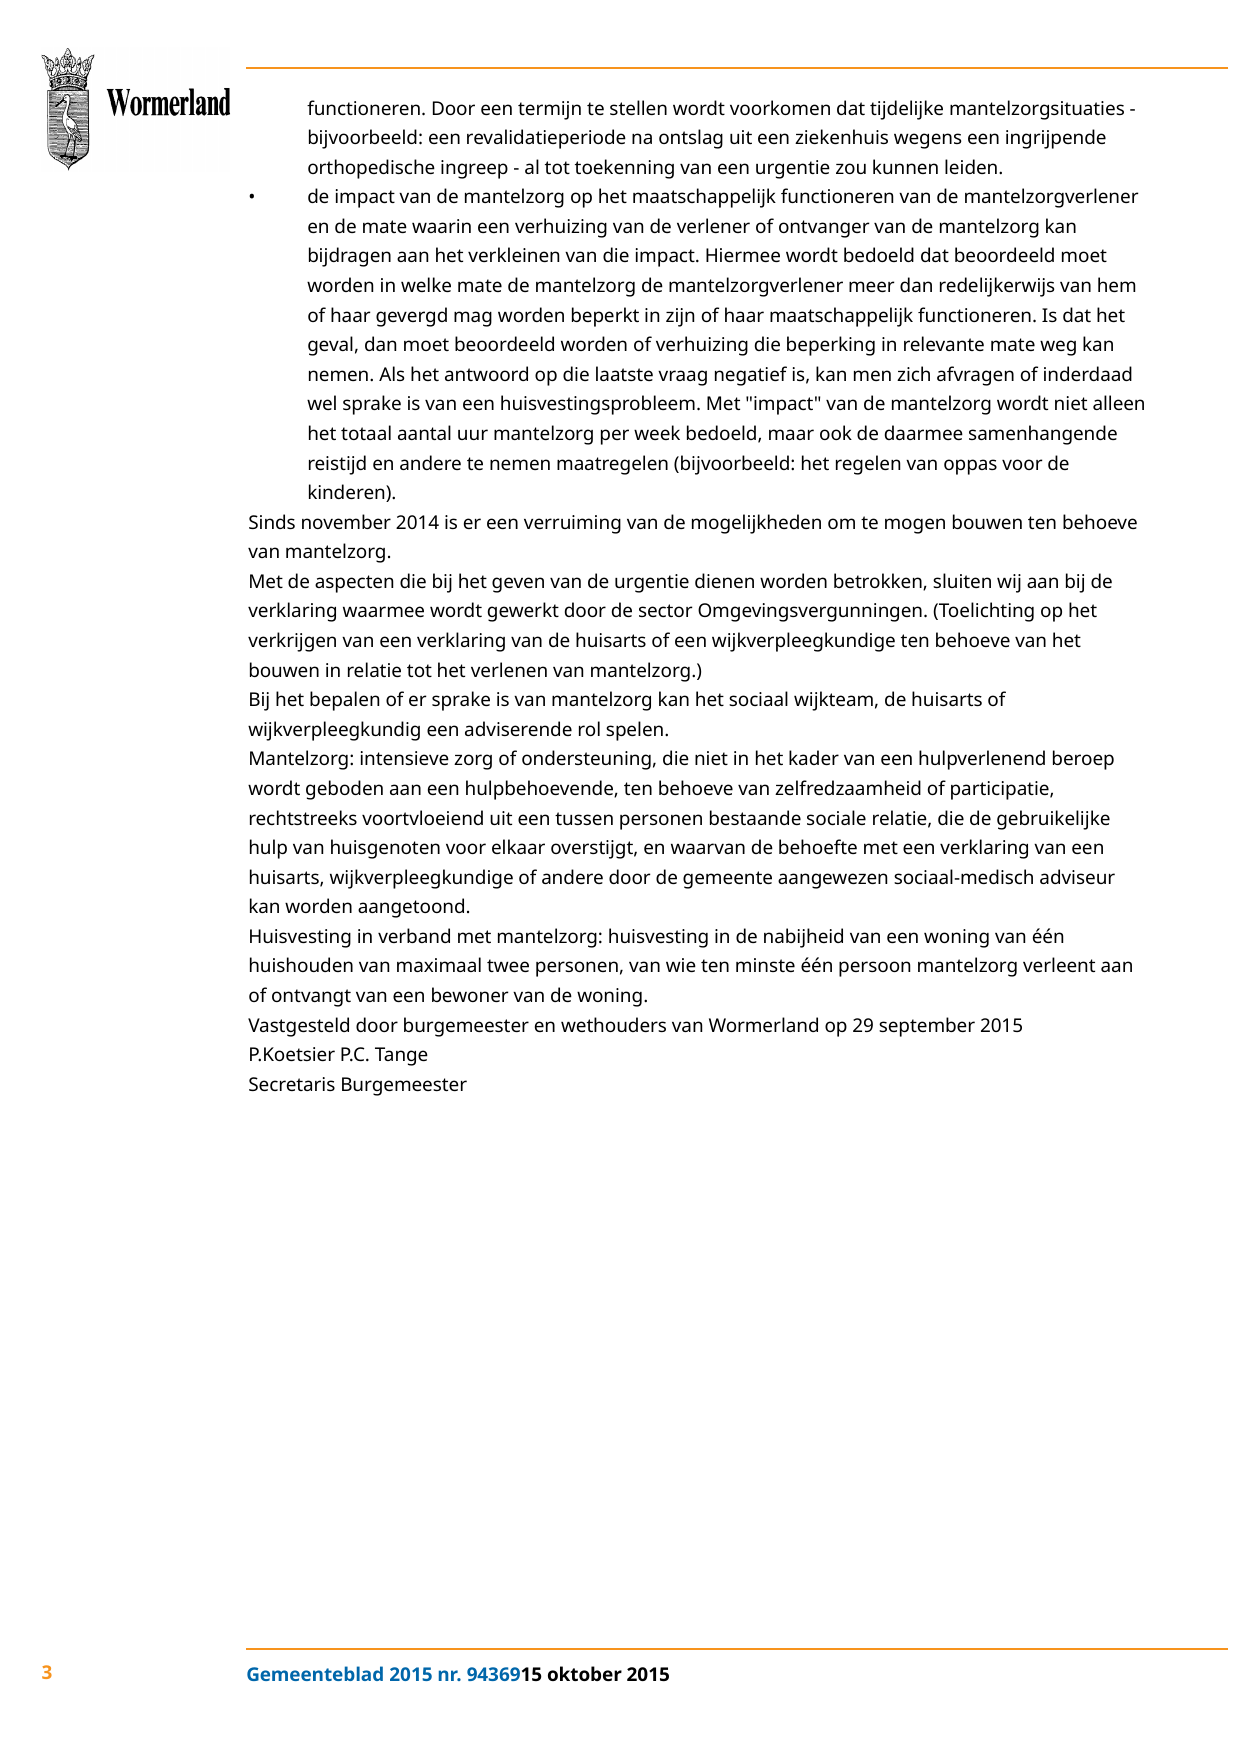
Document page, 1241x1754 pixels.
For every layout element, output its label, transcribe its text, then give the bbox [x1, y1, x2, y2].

list de impact van de mantelzorg op het maatschappelijk functioneren van de mantelzorgverlener en de mate waarin een verhuizing van de verlener of ontvanger van de mantelzorg kan bijdragen aan het verkleinen van die impact. Hiermee wordt bedoeld dat beoordeeld moet worden in welke mate de mantelzorg de mantelzorgverlener meer dan redelijkerwijs van hem of haar gevergd mag worden beperkt in zijn of haar maatschappelijk functioneren. Is dat het geval, dan moet beoordeeld worden of verhuizing die beperking in relevante mate weg kan nemen. Als het antwoord op die laatste vraag negatief is, kan men zich afvragen of inderdaad wel sprake is van een huisvestingsprobleem. Met "impact" van de mantelzorg wordt niet alleen het totaal aantal uur mantelzorg per week bedoeld, maar ook de daarmee samenhangende reistijd en andere te nemen maatregelen (bijvoorbeeld: het regelen van oppas voor de kinderen). [248, 183, 1152, 505]
text Met de aspecten die bij het geven van de urgentie dienen worden betrokken, sluiten wij aan bij de verklaring waarmee wordt gewerkt door de sector Omgevingsvergunningen. (Toelichting op het verkrijgen van een verklaring van de huisarts of een wijkverpleegkundige ten behoeve van het bouwen in relatie tot het verlenen van mantelzorg.) [248, 568, 1152, 683]
picture [41, 47, 231, 172]
text Sinds november 2014 is er een verruiming van de mogelijkheden om te mogen bouwen ten behoeve van mantelzorg. [248, 509, 1152, 564]
text Mantelzorg: intensieve zorg of ondersteuning, die niet in het kader van een hulpverlenend beroep wordt geboden aan een hulpbehoevende, ten behoeve van zelfredzaamheid of participatie, rechtstreeks voortvloeiend uit een tussen personen bestaande sociale relatie, die de gebruikelijke hulp van huisgenoten voor elkaar overstijgt, en waarvan de behoefte met een verklaring van een huisarts, wijkverpleegkundige of andere door de gemeente aangewezen sociaal-medisch adviseur kan worden aangetoond. [248, 746, 1152, 919]
text Bij het bepalen of er sprake is van mantelzorg kan het sociaal wijkteam, de huisarts of wijkverpleegkundig een adviserende rol spelen. [248, 686, 1152, 742]
text Secretaris Burgemeester [248, 1071, 1152, 1097]
list functioneren. Door een termijn te stellen wordt voorkomen dat tijdelijke mantelzorgsituaties - bijvoorbeeld: een revalidatieperiode na ontslag uit een ziekenhuis wegens een ingrijpende orthopedische ingreep - al tot toekenning van een urgentie zou kunnen leiden. [248, 95, 1152, 180]
text Huisvesting in verband met mantelzorg: huisvesting in de nabijheid van een woning van één huishouden van maximaal twee personen, van wie ten minste één persoon mantelzorg verleent aan of ontvangt van een bewoner van de woning. [248, 923, 1152, 1008]
text P.Koetsier P.C. Tange [248, 1041, 1152, 1067]
text Vastgesteld door burgemeester en wethouders van Wormerland op 29 september 2015 [248, 1012, 1152, 1038]
